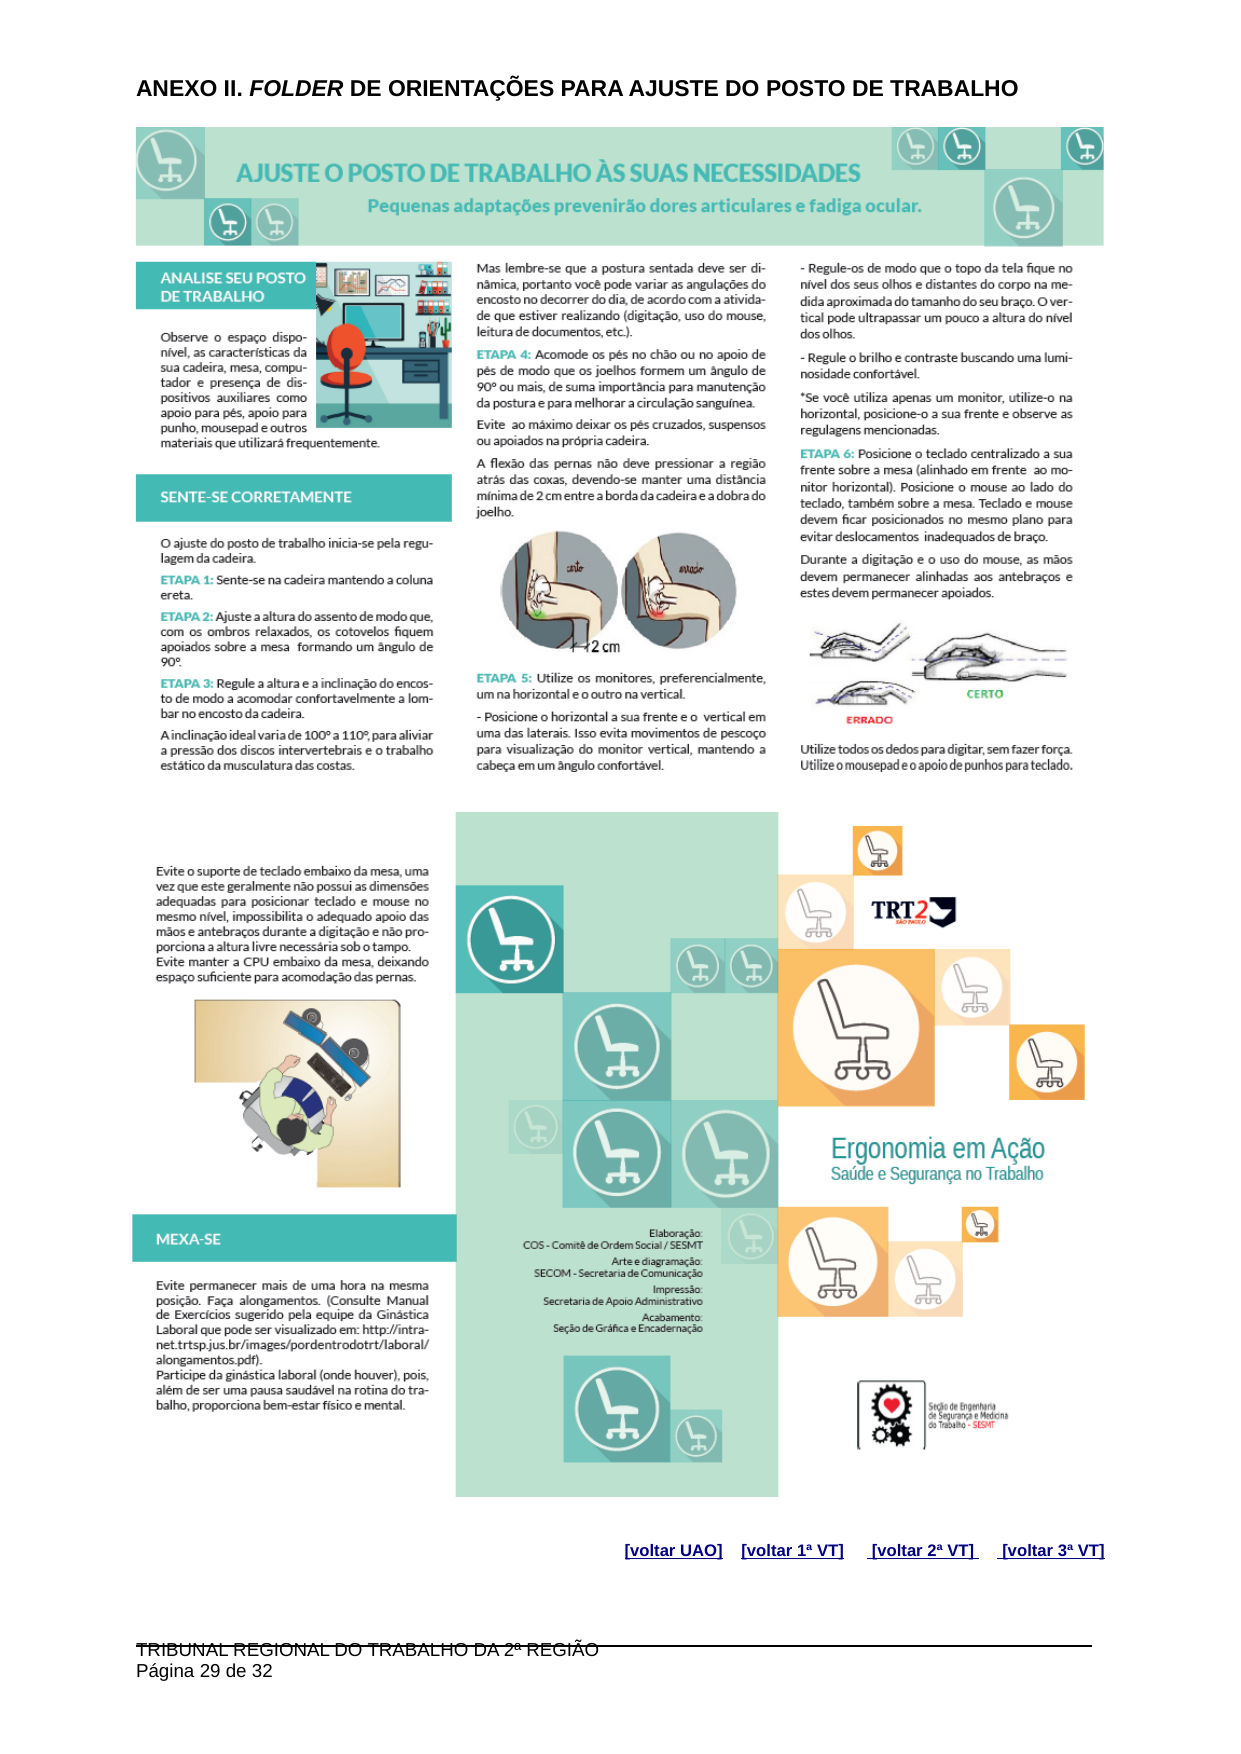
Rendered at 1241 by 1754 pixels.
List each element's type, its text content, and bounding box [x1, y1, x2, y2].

text h [136, 101, 1104, 127]
text ANEXO III. GLOSSÁRIO [136, 813, 1104, 1523]
picture [132, 127, 1104, 1497]
text [voltar UAO] [voltar 1ª VT] [voltar 2ª VT] [voltar 3ª VT] [136, 1535, 1104, 1560]
text ANEXO II. FOLDER DE ORIENTAÇÕES PARA AJUSTE DO POSTO DE TRABALHO [136, 75, 1104, 101]
